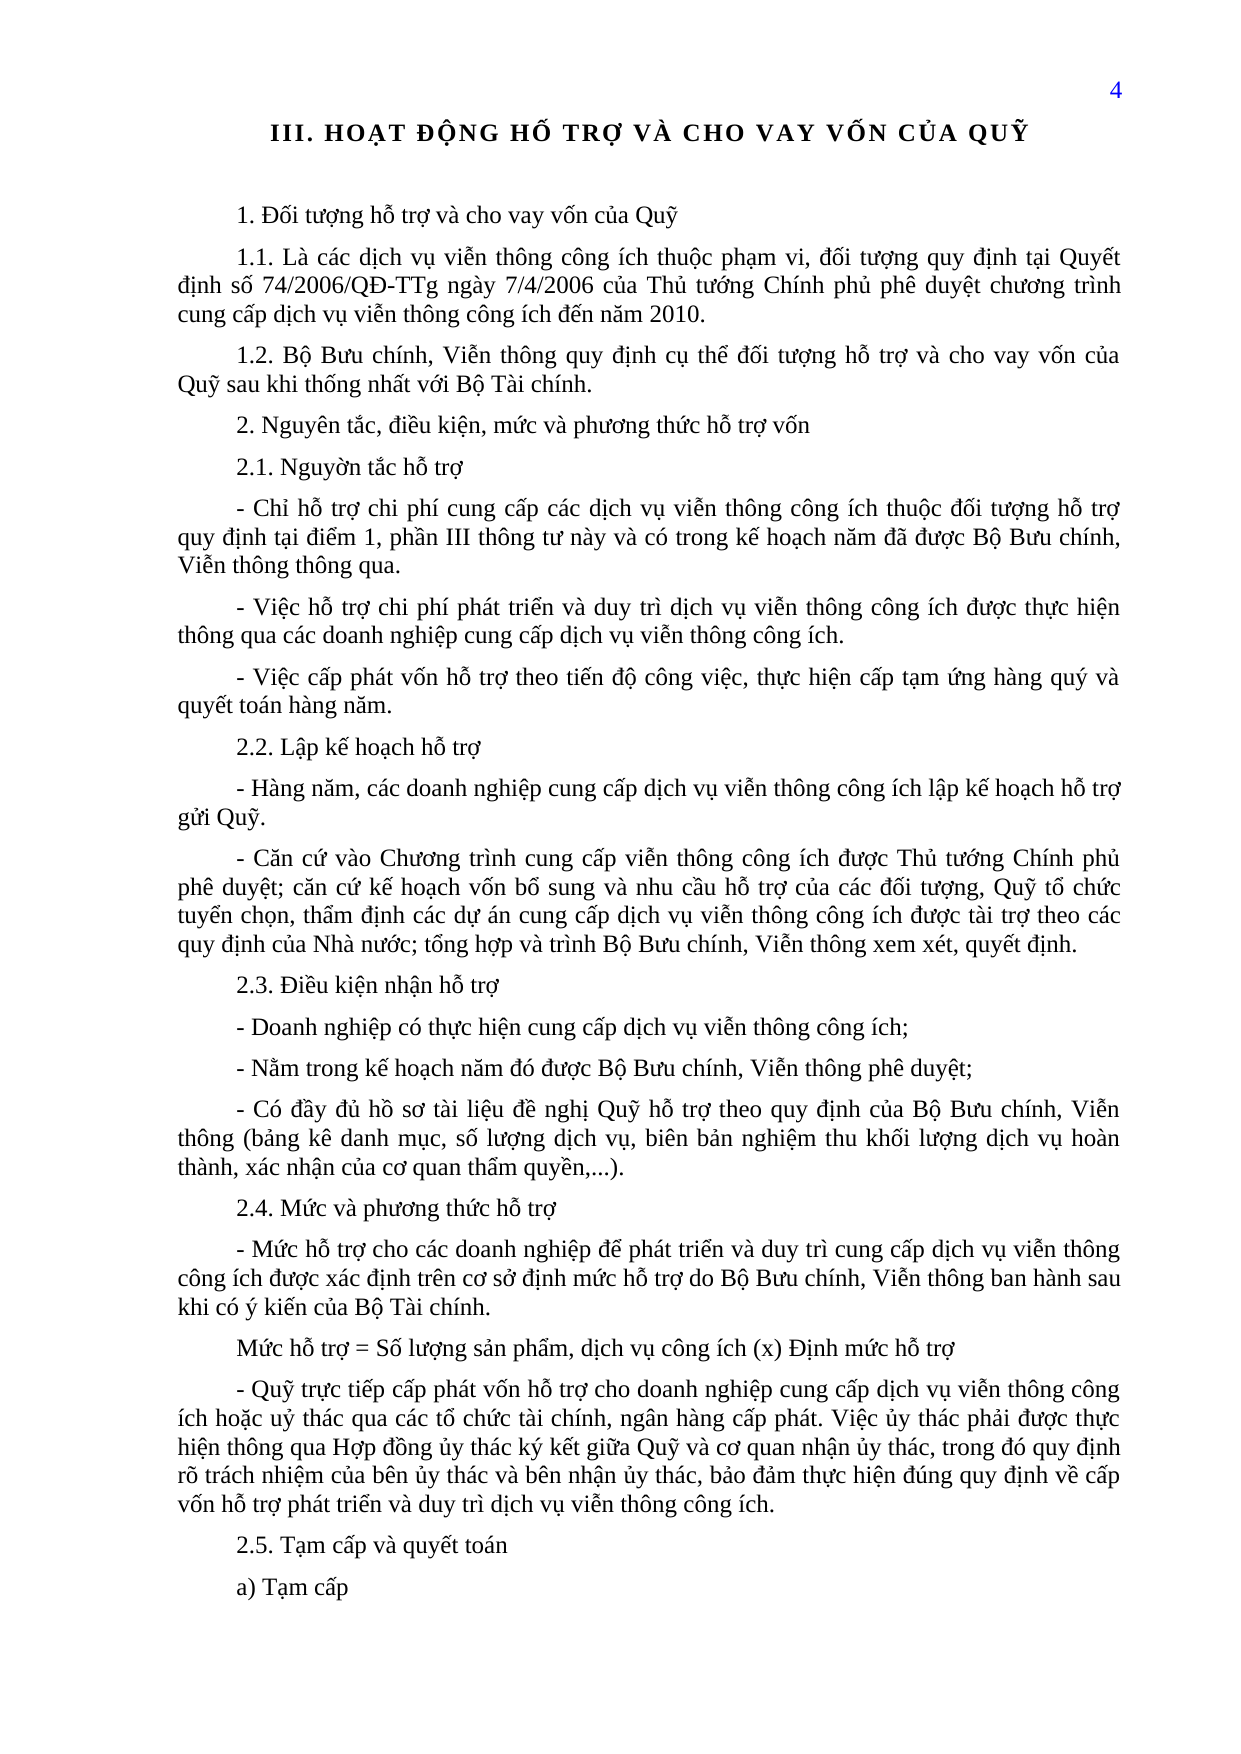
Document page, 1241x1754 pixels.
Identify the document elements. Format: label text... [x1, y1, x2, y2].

text Mức hỗ trợ = Số lượng sản phẩm, dịch vụ công ích (x) Định mức hỗ trợ [177, 1333, 1122, 1362]
text 1.2. Bộ Bưu chính, Viễn thông quy định cụ thể đối tượng hỗ trợ và cho vay vốn của Quỹ sau khi thống nhất với Bộ Tài chính. [177, 341, 1122, 398]
text a) Tạm cấp [177, 1572, 1122, 1601]
text 2. Nguyên tắc, điều kiện, mức và phương thức hỗ trợ vốn [177, 411, 1122, 439]
text 1. Đối tượng hỗ trợ và cho vay vốn của Quỹ [177, 201, 1122, 229]
text 1.1. Là các dịch vụ viễn thông công ích thuộc phạm vi, đối tượng quy định tại Quyết định số 74/2006/QĐ-TTg ngày 7/4/2006 của Thủ tướng Chính phủ phê duyệt chương trình cung cấp dịch vụ viễn thông công ích đến năm 2010. [177, 242, 1122, 328]
text 2.3. Điều kiện nhận hỗ trợ [177, 971, 1122, 999]
text - Hàng năm, các doanh nghiệp cung cấp dịch vụ viễn thông công ích lập kế hoạch hỗ trợ gửi Quỹ. [177, 773, 1122, 831]
text - Chỉ hỗ trợ chi phí cung cấp các dịch vụ viễn thông công ích thuộc đối tượng hỗ trợ quy định tại điểm 1, phần III thông tư này và có trong kế hoạch năm đã được Bộ Bưu chính, Viễn thông thông qua. [177, 493, 1122, 579]
text - Quỹ trực tiếp cấp phát vốn hỗ trợ cho doanh nghiệp cung cấp dịch vụ viễn thông công ích hoặc uỷ thác qua các tổ chức tài chính, ngân hàng cấp phát. Việc ủy thác phải được thực hiện thông qua Hợp đồng ủy thác ký kết giữa Quỹ và cơ quan nhận ủy thác, trong đó quy định rõ trách nhiệm của bên ủy thác và bên nhận ủy thác, bảo đảm thực hiện đúng quy định về cấp vốn hỗ trợ phát triển và duy trì dịch vụ viễn thông công ích. [177, 1374, 1122, 1518]
text - Việc hỗ trợ chi phí phát triển và duy trì dịch vụ viễn thông công ích được thực hiện thông qua các doanh nghiệp cung cấp dịch vụ viễn thông công ích. [177, 592, 1122, 649]
text 2.5. Tạm cấp và quyết toán [177, 1531, 1122, 1559]
text III. HOẠT ĐỘNG HỐ TRỢ VÀ CHO VAY VỐN CỦA QUỸ [177, 118, 1122, 147]
text - Mức hỗ trợ cho các doanh nghiệp để phát triển và duy trì cung cấp dịch vụ viễn thông công ích được xác định trên cơ sở định mức hỗ trợ do Bộ Bưu chính, Viễn thông ban hành sau khi có ý kiến của Bộ Tài chính. [177, 1234, 1122, 1321]
text 2.4. Mức và phương thức hỗ trợ [177, 1193, 1122, 1222]
text - Việc cấp phát vốn hỗ trợ theo tiến độ công việc, thực hiện cấp tạm ứng hàng quý và quyết toán hàng năm. [177, 662, 1122, 719]
text - Doanh nghiệp có thực hiện cung cấp dịch vụ viễn thông công ích; [177, 1012, 1122, 1041]
text - Có đầy đủ hồ sơ tài liệu đề nghị Quỹ hỗ trợ theo quy định của Bộ Bưu chính, Viễn thông (bảng kê danh mục, số lượng dịch vụ, biên bản nghiệm thu khối lượng dịch vụ hoàn thành, xác nhận của cơ quan thẩm quyền,...). [177, 1094, 1122, 1181]
text - Nằm trong kế hoạch năm đó được Bộ Bưu chính, Viễn thông phê duyệt; [177, 1053, 1122, 1082]
text - Căn cứ vào Chương trình cung cấp viễn thông công ích được Thủ tướng Chính phủ phê duyệt; căn cứ kế hoạch vốn bổ sung và nhu cầu hỗ trợ của các đối tượng, Quỹ tổ chức tuyển chọn, thẩm định các dự án cung cấp dịch vụ viễn thông công ích được tài trợ theo các quy định của Nhà nước; tổng hợp và trình Bộ Bưu chính, Viễn thông xem xét, quyết định. [177, 843, 1122, 958]
text 2.2. Lập kế hoạch hỗ trợ [177, 732, 1122, 761]
text 2.1. Nguyờn tắc hỗ trợ [177, 452, 1122, 481]
